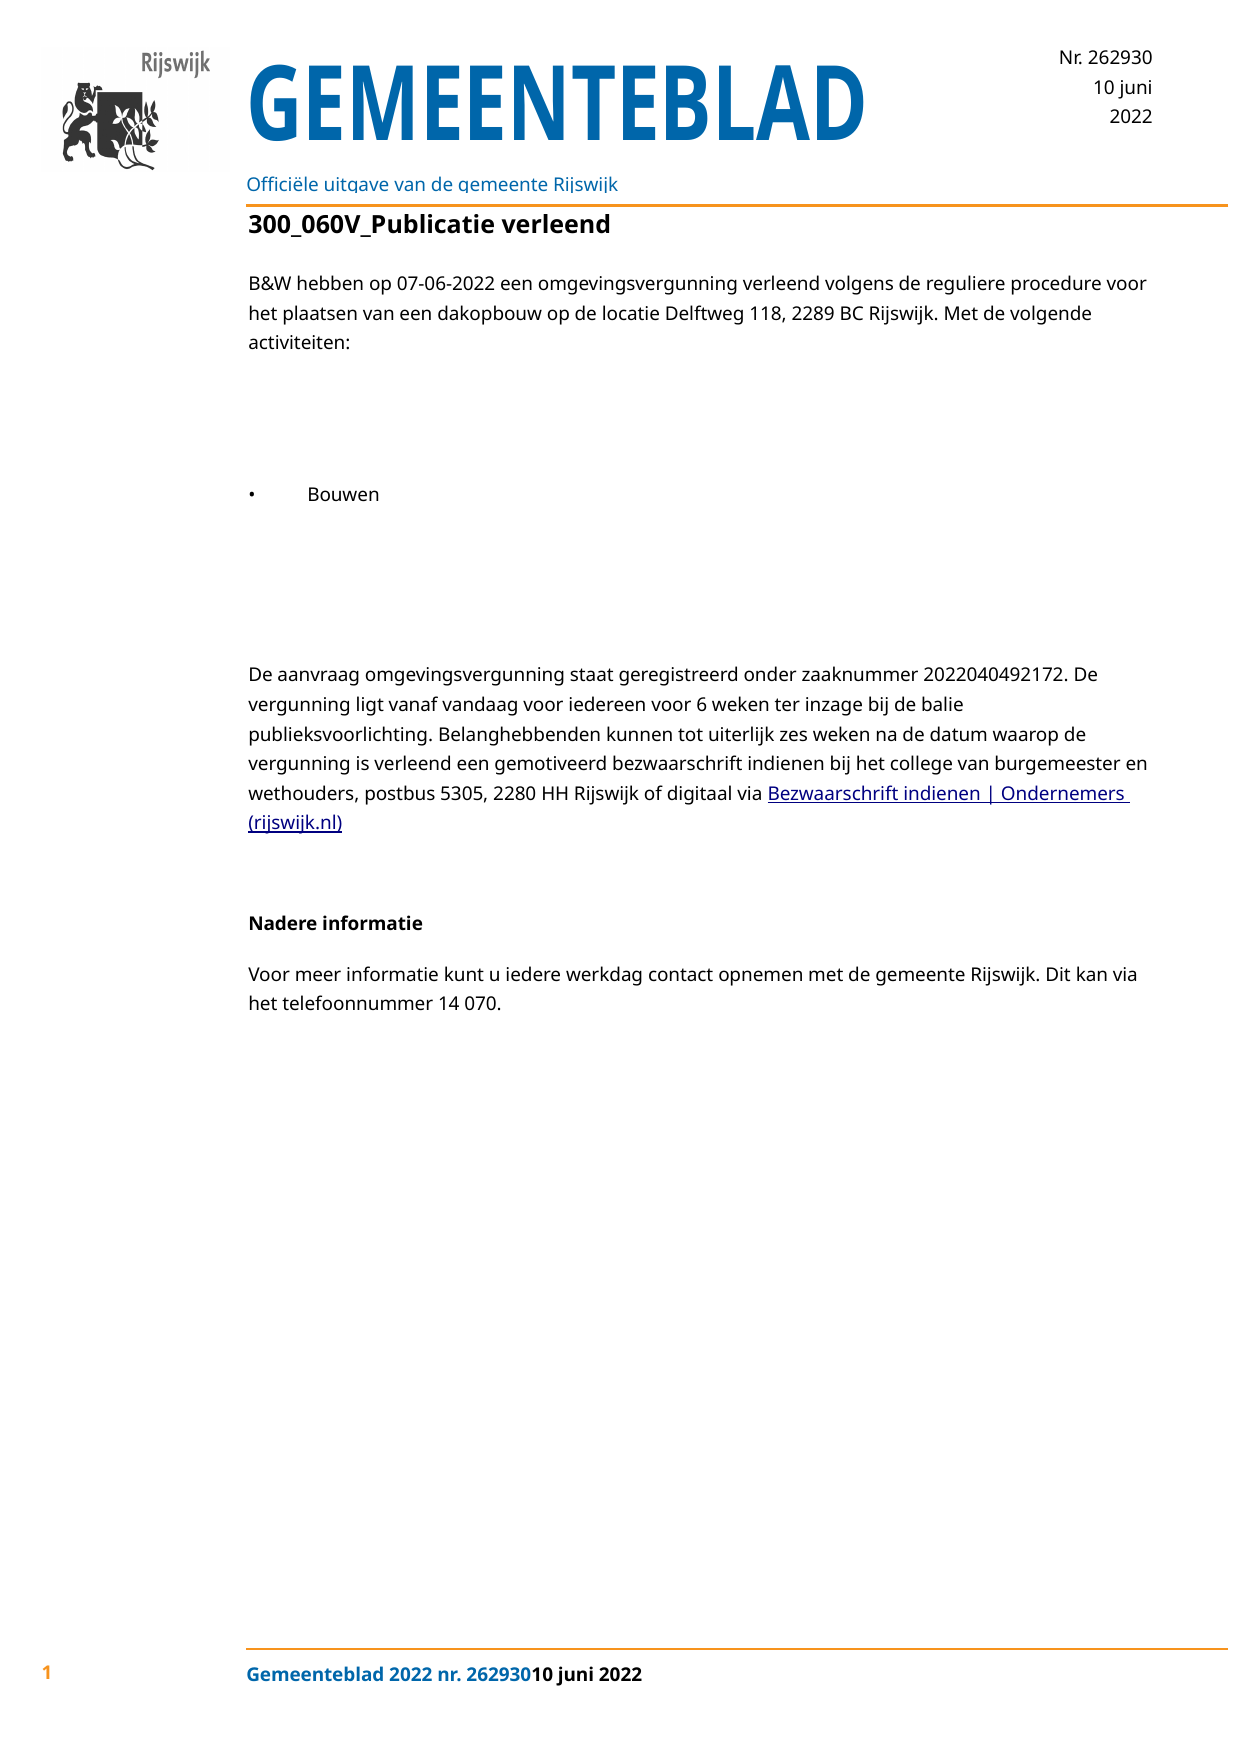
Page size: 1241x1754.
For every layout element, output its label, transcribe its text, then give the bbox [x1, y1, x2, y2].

picture [41, 47, 231, 172]
text De aanvraag omgevingsvergunning staat geregistreerd onder zaaknummer 2022040492172. De vergunning ligt vanaf vandaag voor iedereen voor 6 weken ter inzage bij de balie publieksvoorlichting. Belanghebbenden kunnen tot uiterlijk zes weken na de datum waarop de vergunning is verleend een gemotiveerd bezwaarschrift indienen bij het college van burgemeester en wethouders, postbus 5305, 2280 HH Rijswijk of digitaal via Bezwaarschrift indienen | Ondernemers (rijswijk.nl) [248, 662, 1152, 835]
text Voor meer informatie kunt u iedere werkdag contact opnemen met de gemeente Rijswijk. Dit kan via het telefoonnummer 14 070. [248, 961, 1152, 1016]
text Nadere informatie [248, 910, 1152, 936]
text 300_060V_Publicatie verleend [248, 207, 1152, 241]
list Bouwen [248, 481, 1152, 506]
text B&W hebben op 07-06-2022 een omgevingsvergunning verleend volgens de reguliere procedure voor het plaatsen van een dakopbouw op de locatie Delftweg 118, 2289 BC Rijswijk. Met de volgende activiteiten: [248, 270, 1152, 355]
